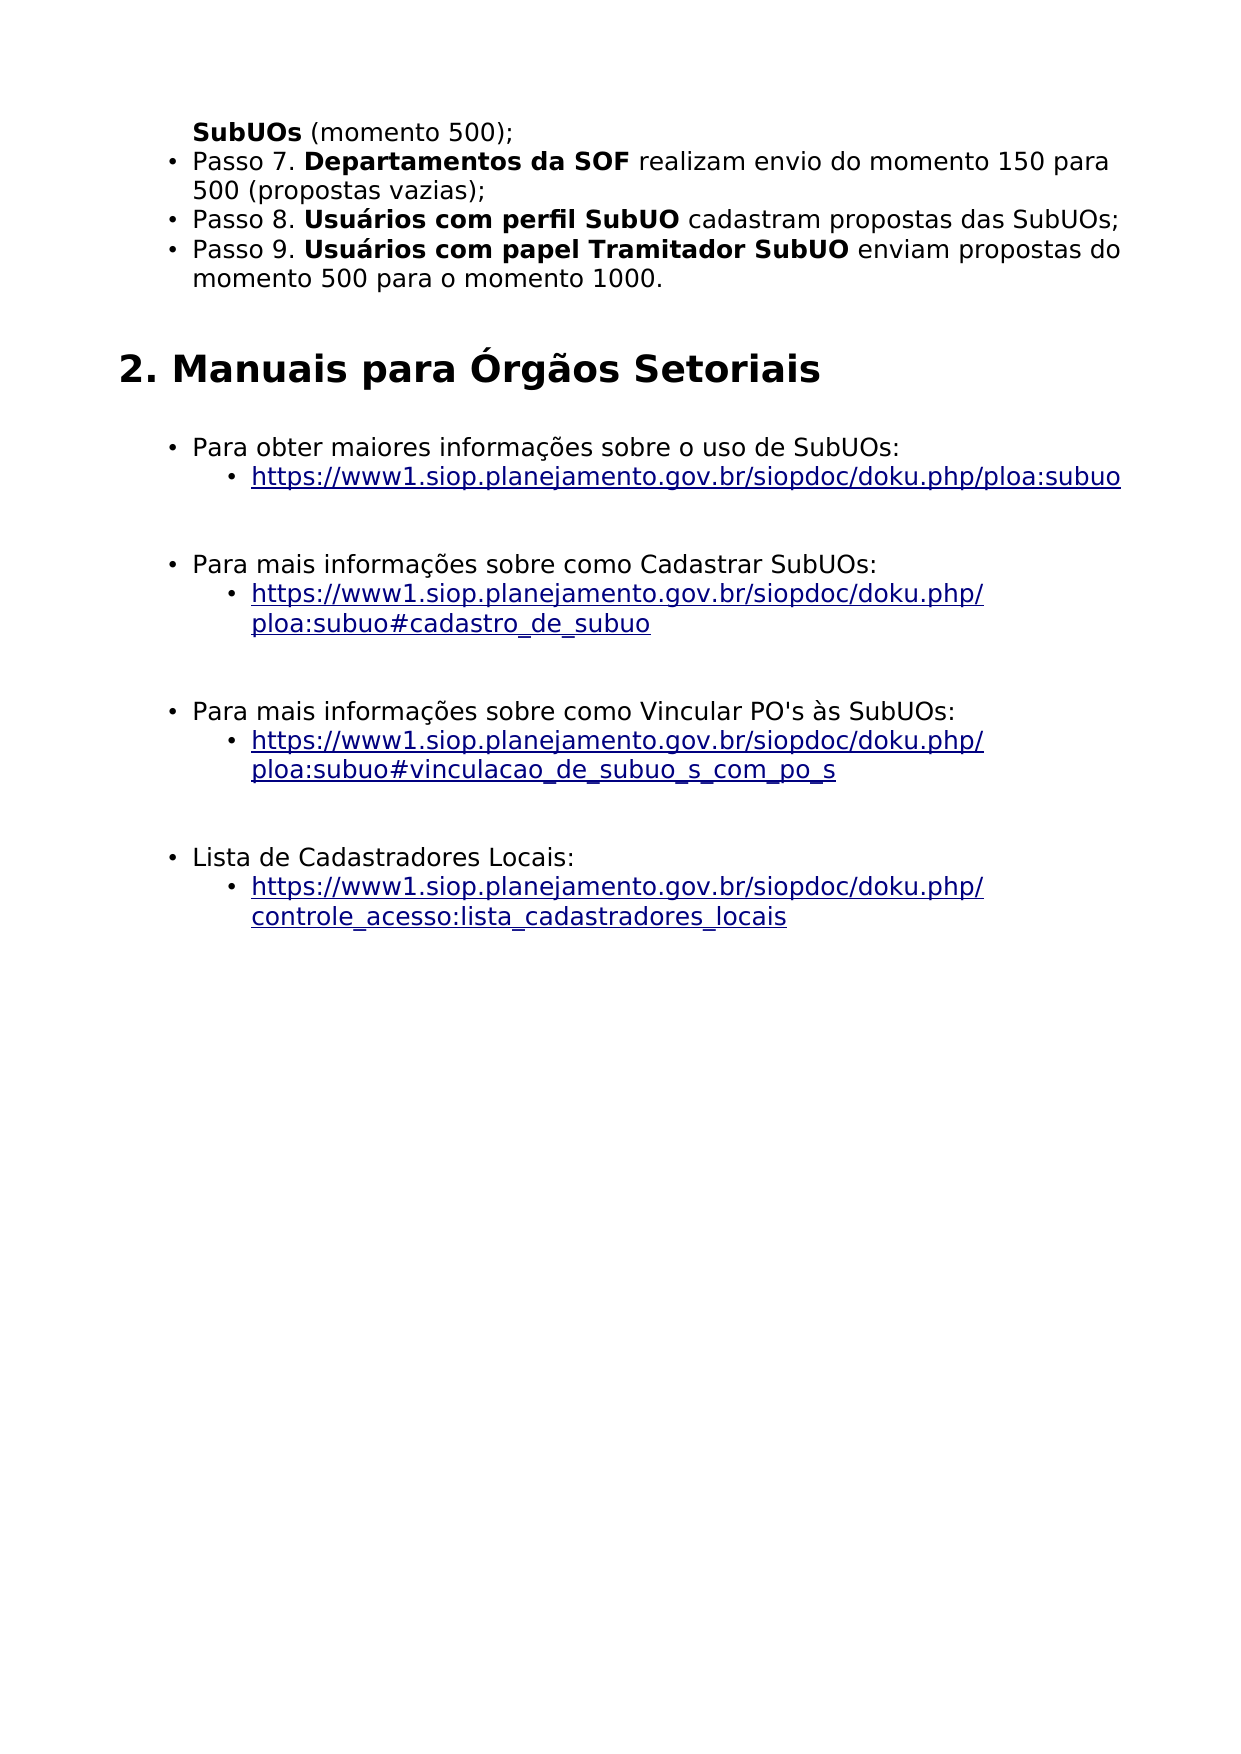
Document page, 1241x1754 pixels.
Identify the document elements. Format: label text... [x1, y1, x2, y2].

list Lista de Cadastradores Locais: [177, 843, 1122, 873]
list Passo 9. Usuários com papel Tramitador SubUO enviam propostas do momento 500 para o momento 1000. [177, 235, 1122, 293]
list Para obter maiores informações sobre o uso de SubUOs: [177, 433, 1122, 462]
list https://www1.siop.planejamento.gov.br/siopdoc/doku.php/ploa:subuo#cadastro_de_subuo [236, 580, 1122, 638]
list https://www1.siop.planejamento.gov.br/siopdoc/doku.php/controle_acesso:lista_cadastradores_locais [236, 873, 1122, 931]
list https://www1.siop.planejamento.gov.br/siopdoc/doku.php/ploa:subuo [236, 462, 1122, 492]
list Passo 8. Usuários com perfil SubUO cadastram propostas das SubUOs; [177, 206, 1122, 235]
list SubUOs (momento 500); [177, 118, 1122, 147]
list https://www1.siop.planejamento.gov.br/siopdoc/doku.php/ploa:subuo#vinculacao_de_subuo_s_com_po_s [236, 726, 1122, 784]
list Para mais informações sobre como Vincular PO's às SubUOs: [177, 697, 1122, 726]
list Passo 7. Departamentos da SOF realizam envio do momento 150 para 500 (propostas vazias); [177, 147, 1122, 206]
subtitle 2. Manuais para Órgãos Setoriais [118, 348, 1122, 391]
list Para mais informações sobre como Cadastrar SubUOs: [177, 551, 1122, 580]
